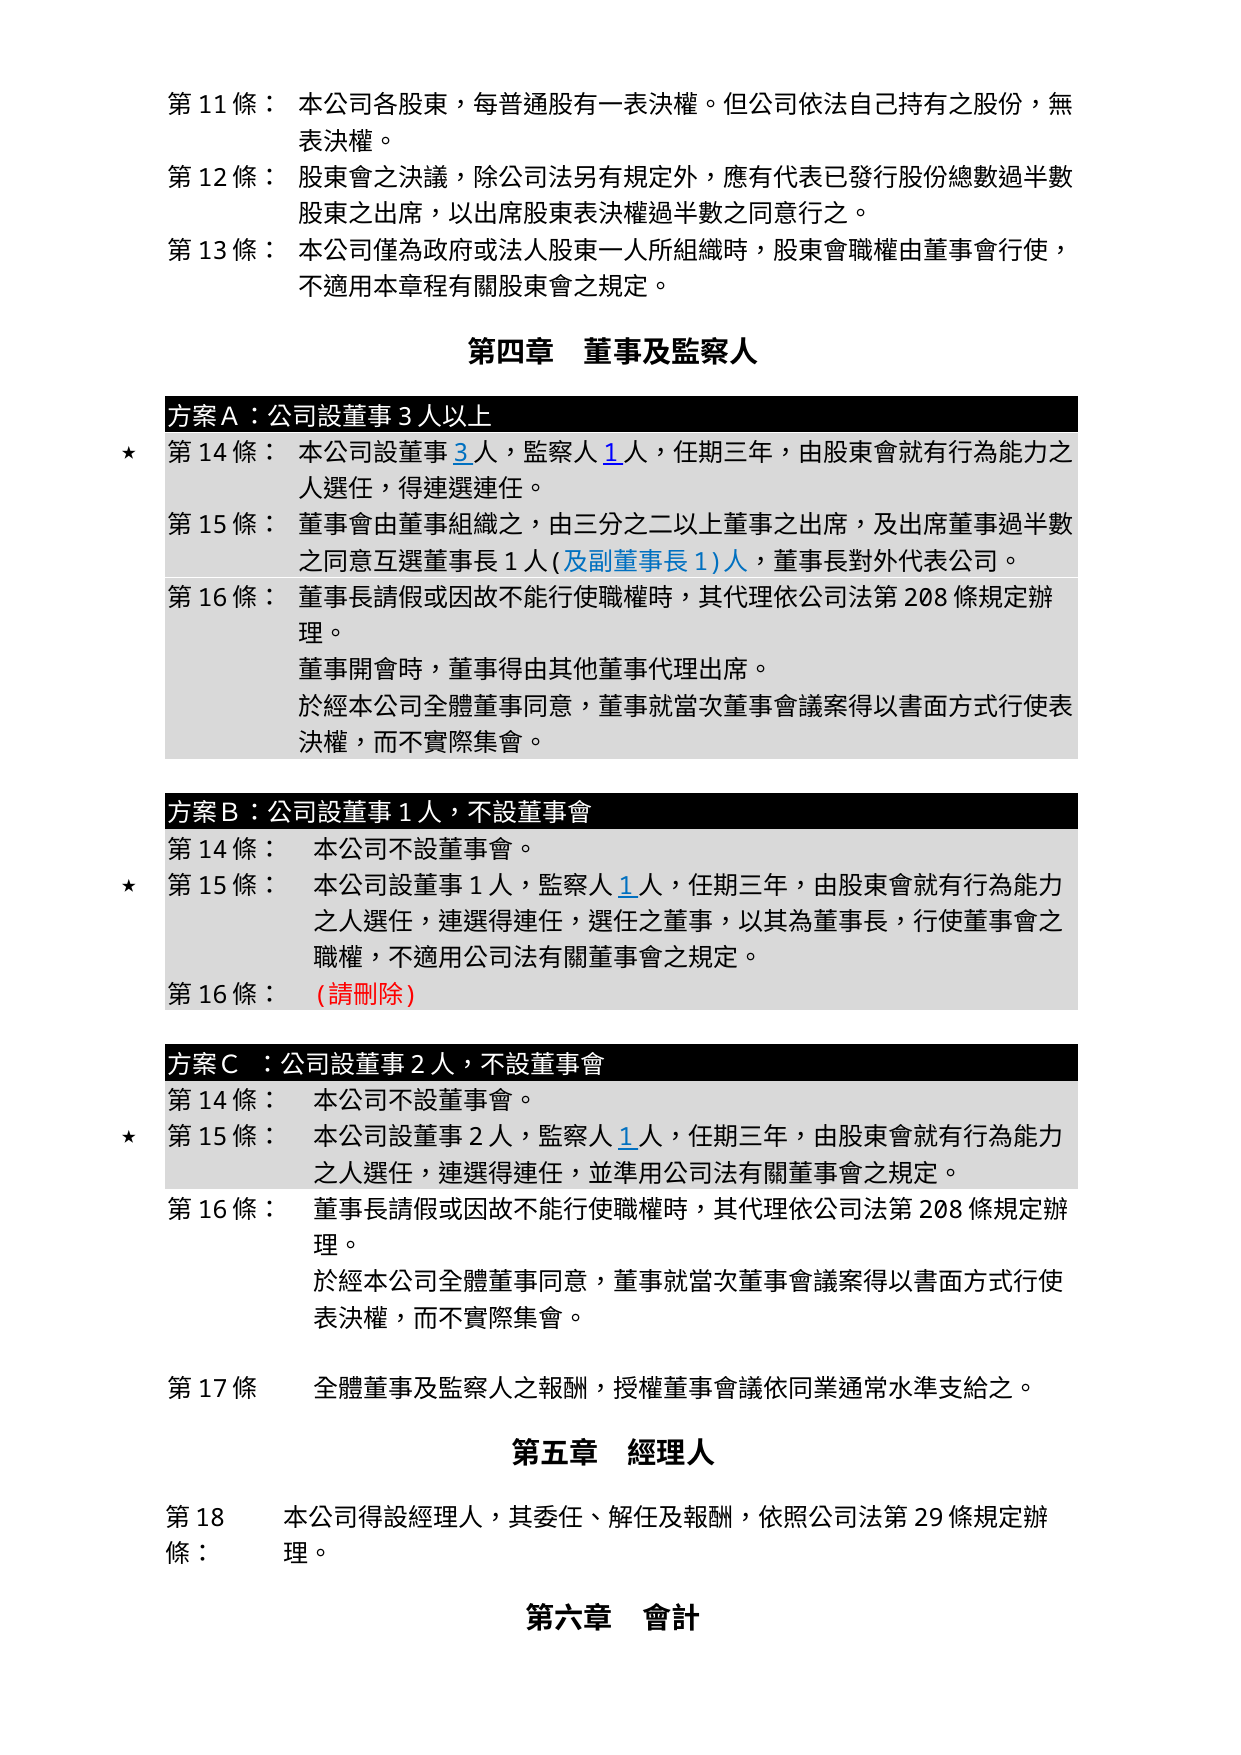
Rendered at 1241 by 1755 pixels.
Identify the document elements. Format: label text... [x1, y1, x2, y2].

table_cell [118, 1081, 164, 1117]
table_cell [310, 1334, 1078, 1368]
text 第四章 董事及監察人 [118, 329, 1107, 371]
table_cell [118, 85, 164, 157]
table_cell 方案Ｂ：公司設董事1人，不設董事會 [165, 793, 1078, 829]
table_cell 第15條： [165, 505, 295, 577]
table_cell 第11條： [164, 85, 295, 157]
table_cell 第12條： [164, 158, 295, 230]
table_cell 董事會由董事組織之，由三分之二以上董事之出席，及出席董事過半數之同意互選董事長1人(及副董事長1)人，董事長對外代表公司。 [295, 505, 1078, 577]
table_cell 第16條： [165, 578, 295, 759]
table_cell [165, 1334, 310, 1368]
table_cell 第16條： [165, 1189, 310, 1334]
table_cell [118, 1334, 164, 1368]
table_cell 本公司各股東，每普通股有一表決權。但公司依法自己持有之股份，無表決權。 [295, 85, 1078, 157]
table_cell ★ [118, 865, 164, 974]
table_header 方案Ａ：公司設董事3人以上 [165, 396, 1078, 432]
table_cell [118, 578, 164, 759]
table_cell [165, 759, 295, 793]
table_header 第18條： [162, 1497, 280, 1569]
table_cell [118, 1369, 164, 1405]
table_cell 方案Ｃ ：公司設董事2人，不設董事會 [165, 1044, 1078, 1081]
table_cell 董事長請假或因故不能行使職權時，其代理依公司法第208條規定辦理。 於經本公司全體董事同意，董事就當次董事會議案得以書面方式行使表決權，而不實際集會。 [310, 1189, 1078, 1334]
table_cell [118, 759, 164, 793]
table_cell [118, 1189, 164, 1334]
table_cell 本公司僅為政府或法人股東一人所組織時，股東會職權由董事會行使，不適用本章程有關股東會之規定。 [295, 230, 1078, 304]
table_cell [118, 230, 164, 304]
table_cell 本公司不設董事會。 [310, 829, 1078, 865]
table_cell 股東會之決議，除公司法另有規定外，應有代表已發行股份總數過半數股東之出席，以出席股東表決權過半數之同意行之。 [295, 158, 1078, 230]
table_cell 第16條： [165, 974, 310, 1010]
table_header [118, 396, 164, 432]
table_cell 本公司不設董事會。 [310, 1081, 1078, 1117]
table_cell 本公司設董事1人，監察人1人，任期三年，由股東會就有行為能力之人選任，連選得連任，選任之董事，以其為董事長，行使董事會之職權，不適用公司法有關董事會之規定。 [310, 865, 1078, 974]
table_cell [118, 974, 164, 1010]
table_cell 第14條： [165, 829, 310, 865]
text 第六章 會計 [118, 1594, 1107, 1637]
table_cell 第17條 [165, 1369, 310, 1405]
table_cell [118, 505, 164, 577]
table_cell 本公司設董事2人，監察人1人，任期三年，由股東會就有行為能力之人選任，連選得連任，並準用公司法有關董事會之規定。 [310, 1117, 1078, 1189]
table_cell 第15條： [165, 865, 310, 974]
table_cell 董事長請假或因故不能行使職權時，其代理依公司法第208條規定辦理。 董事開會時，董事得由其他董事代理出席。 於經本公司全體董事同意，董事就當次董事會議案得以書面方式行使表決權，而不實際集會。 [295, 578, 1078, 759]
table_header 本公司得設經理人，其委任、解任及報酬，依照公司法第29條規定辦理。 [280, 1497, 1078, 1569]
table_cell 第15條： [165, 1117, 310, 1189]
table_cell 本公司設董事3人，監察人1人，任期三年，由股東會就有行為能力之人選任，得連選連任。 [295, 433, 1078, 505]
table_cell [118, 1010, 164, 1044]
text 第五章 經理人 [118, 1430, 1107, 1472]
table_header [118, 1497, 162, 1569]
table_cell [310, 1010, 1078, 1044]
table_cell [118, 1044, 164, 1081]
table_cell ★ [118, 433, 164, 505]
table_cell [118, 158, 164, 230]
table_cell [295, 759, 1078, 793]
table_cell 全體董事及監察人之報酬，授權董事會議依同業通常水準支給之。 [310, 1369, 1078, 1405]
table_cell [165, 1010, 310, 1044]
table_cell [118, 829, 164, 865]
table_cell ★ [118, 1117, 164, 1189]
table_cell 第14條： [165, 433, 295, 505]
table_cell 第13條： [164, 230, 295, 304]
table_cell [118, 793, 164, 829]
table_cell 第14條： [165, 1081, 310, 1117]
table_cell (請刪除) [310, 974, 1078, 1010]
